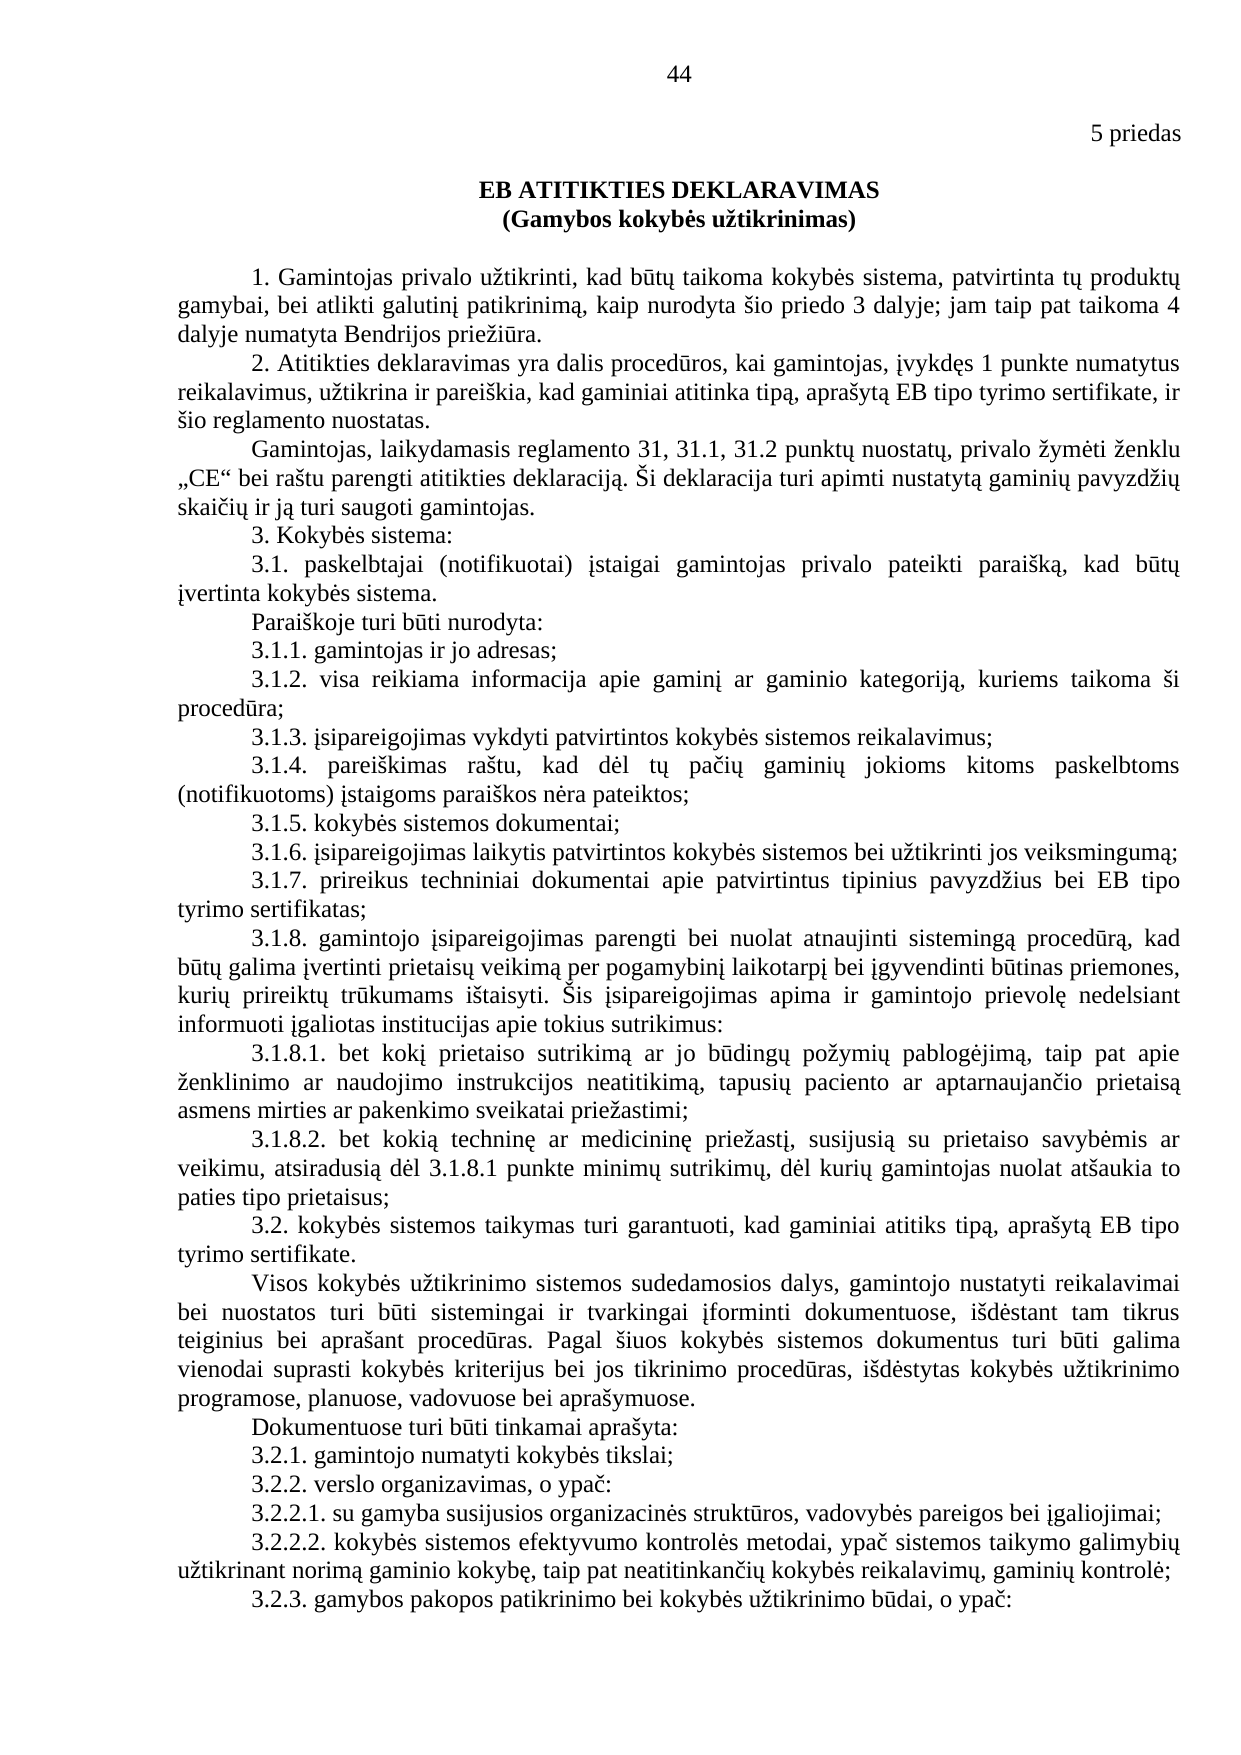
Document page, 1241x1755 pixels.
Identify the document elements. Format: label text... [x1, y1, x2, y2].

text 3.1.7. prireikus techniniai dokumentai apie patvirtintus tipinius pavyzdžius bei EB tipo tyrimo sertifikatas; [177, 866, 1181, 923]
text 3.1.4. pareiškimas raštu, kad dėl tų pačių gaminių jokioms kitoms paskelbtoms (notifikuotoms) įstaigoms paraiškos nėra pateiktos; [177, 751, 1181, 808]
text 3.2.2.2. kokybės sistemos efektyvumo kontrolės metodai, ypač sistemos taikymo galimybių užtikrinant norimą gaminio kokybę, taip pat neatitinkančių kokybės reikalavimų, gaminių kontrolė; [177, 1527, 1181, 1584]
text 3.1.8.1. bet kokį prietaiso sutrikimą ar jo būdingų požymių pablogėjimą, taip pat apie ženklinimo ar naudojimo instrukcijos neatitikimą, tapusių paciento ar aptarnaujančio prietaisą asmens mirties ar pakenkimo sveikatai priežastimi; [177, 1038, 1181, 1124]
text 3.1.3. įsipareigojimas vykdyti patvirtintos kokybės sistemos reikalavimus; [177, 722, 1181, 751]
text 3.1.2. visa reikiama informacija apie gaminį ar gaminio kategoriją, kuriems taikoma ši procedūra; [177, 664, 1181, 722]
text (Gamybos kokybės užtikrinimas) [177, 204, 1181, 233]
text 5 priedas [177, 118, 1181, 147]
text 3.2.3. gamybos pakopos patikrinimo bei kokybės užtikrinimo būdai, o ypač: [177, 1584, 1181, 1613]
text 3.2.2.1. su gamyba susijusios organizacinės struktūros, vadovybės pareigos bei įgaliojimai; [177, 1498, 1181, 1527]
text 3.2. kokybės sistemos taikymas turi garantuoti, kad gaminiai atitiks tipą, aprašytą EB tipo tyrimo sertifikate. [177, 1211, 1181, 1268]
text 2. Atitikties deklaravimas yra dalis procedūros, kai gamintojas, įvykdęs 1 punkte numatytus reikalavimus, užtikrina ir pareiškia, kad gaminiai atitinka tipą, aprašytą EB tipo tyrimo sertifikate, ir šio reglamento nuostatas. [177, 348, 1181, 434]
text 3.1.8. gamintojo įsipareigojimas parengti bei nuolat atnaujinti sistemingą procedūrą, kad būtų galima įvertinti prietaisų veikimą per pogamybinį laikotarpį bei įgyvendinti būtinas priemones, kurių prireiktų trūkumams ištaisyti. Šis įsipareigojimas apima ir gamintojo prievolę nedelsiant informuoti įgaliotas institucijas apie tokius sutrikimus: [177, 923, 1181, 1038]
text Gamintojas, laikydamasis reglamento 31, 31.1, 31.2 punktų nuostatų, privalo žymėti ženklu „CE“ bei raštu parengti atitikties deklaraciją. Ši deklaracija turi apimti nustatytą gaminių pavyzdžių skaičių ir ją turi saugoti gamintojas. [177, 434, 1181, 521]
text 3.1.5. kokybės sistemos dokumentai; [177, 808, 1181, 837]
text EB ATITIKTIES DEKLARAVIMAS [177, 176, 1181, 204]
text 3.2.1. gamintojo numatyti kokybės tikslai; [177, 1441, 1181, 1469]
text 3.2.2. verslo organizavimas, o ypač: [177, 1469, 1181, 1498]
text 3.1.8.2. bet kokią techninę ar medicininę priežastį, susijusią su prietaiso savybėmis ar veikimu, atsiradusią dėl 3.1.8.1 punkte minimų sutrikimų, dėl kurių gamintojas nuolat atšaukia to paties tipo prietaisus; [177, 1124, 1181, 1211]
text 3. Kokybės sistema: [177, 521, 1181, 549]
text Visos kokybės užtikrinimo sistemos sudedamosios dalys, gamintojo nustatyti reikalavimai bei nuostatos turi būti sistemingai ir tvarkingai įforminti dokumentuose, išdėstant tam tikrus teiginius bei aprašant procedūras. Pagal šiuos kokybės sistemos dokumentus turi būti galima vienodai suprasti kokybės kriterijus bei jos tikrinimo procedūras, išdėstytas kokybės užtikrinimo programose, planuose, vadovuose bei aprašymuose. [177, 1268, 1181, 1412]
text Dokumentuose turi būti tinkamai aprašyta: [177, 1412, 1181, 1441]
text 3.1.1. gamintojas ir jo adresas; [177, 636, 1181, 664]
text 3.1.6. įsipareigojimas laikytis patvirtintos kokybės sistemos bei užtikrinti jos veiksmingumą; [177, 837, 1181, 866]
text 1. Gamintojas privalo užtikrinti, kad būtų taikoma kokybės sistema, patvirtinta tų produktų gamybai, bei atlikti galutinį patikrinimą, kaip nurodyta šio priedo 3 dalyje; jam taip pat taikoma 4 dalyje numatyta Bendrijos priežiūra. [177, 262, 1181, 348]
text 3.1. paskelbtajai (notifikuotai) įstaigai gamintojas privalo pateikti paraišką, kad būtų įvertinta kokybės sistema. [177, 549, 1181, 607]
text Paraiškoje turi būti nurodyta: [177, 607, 1181, 636]
